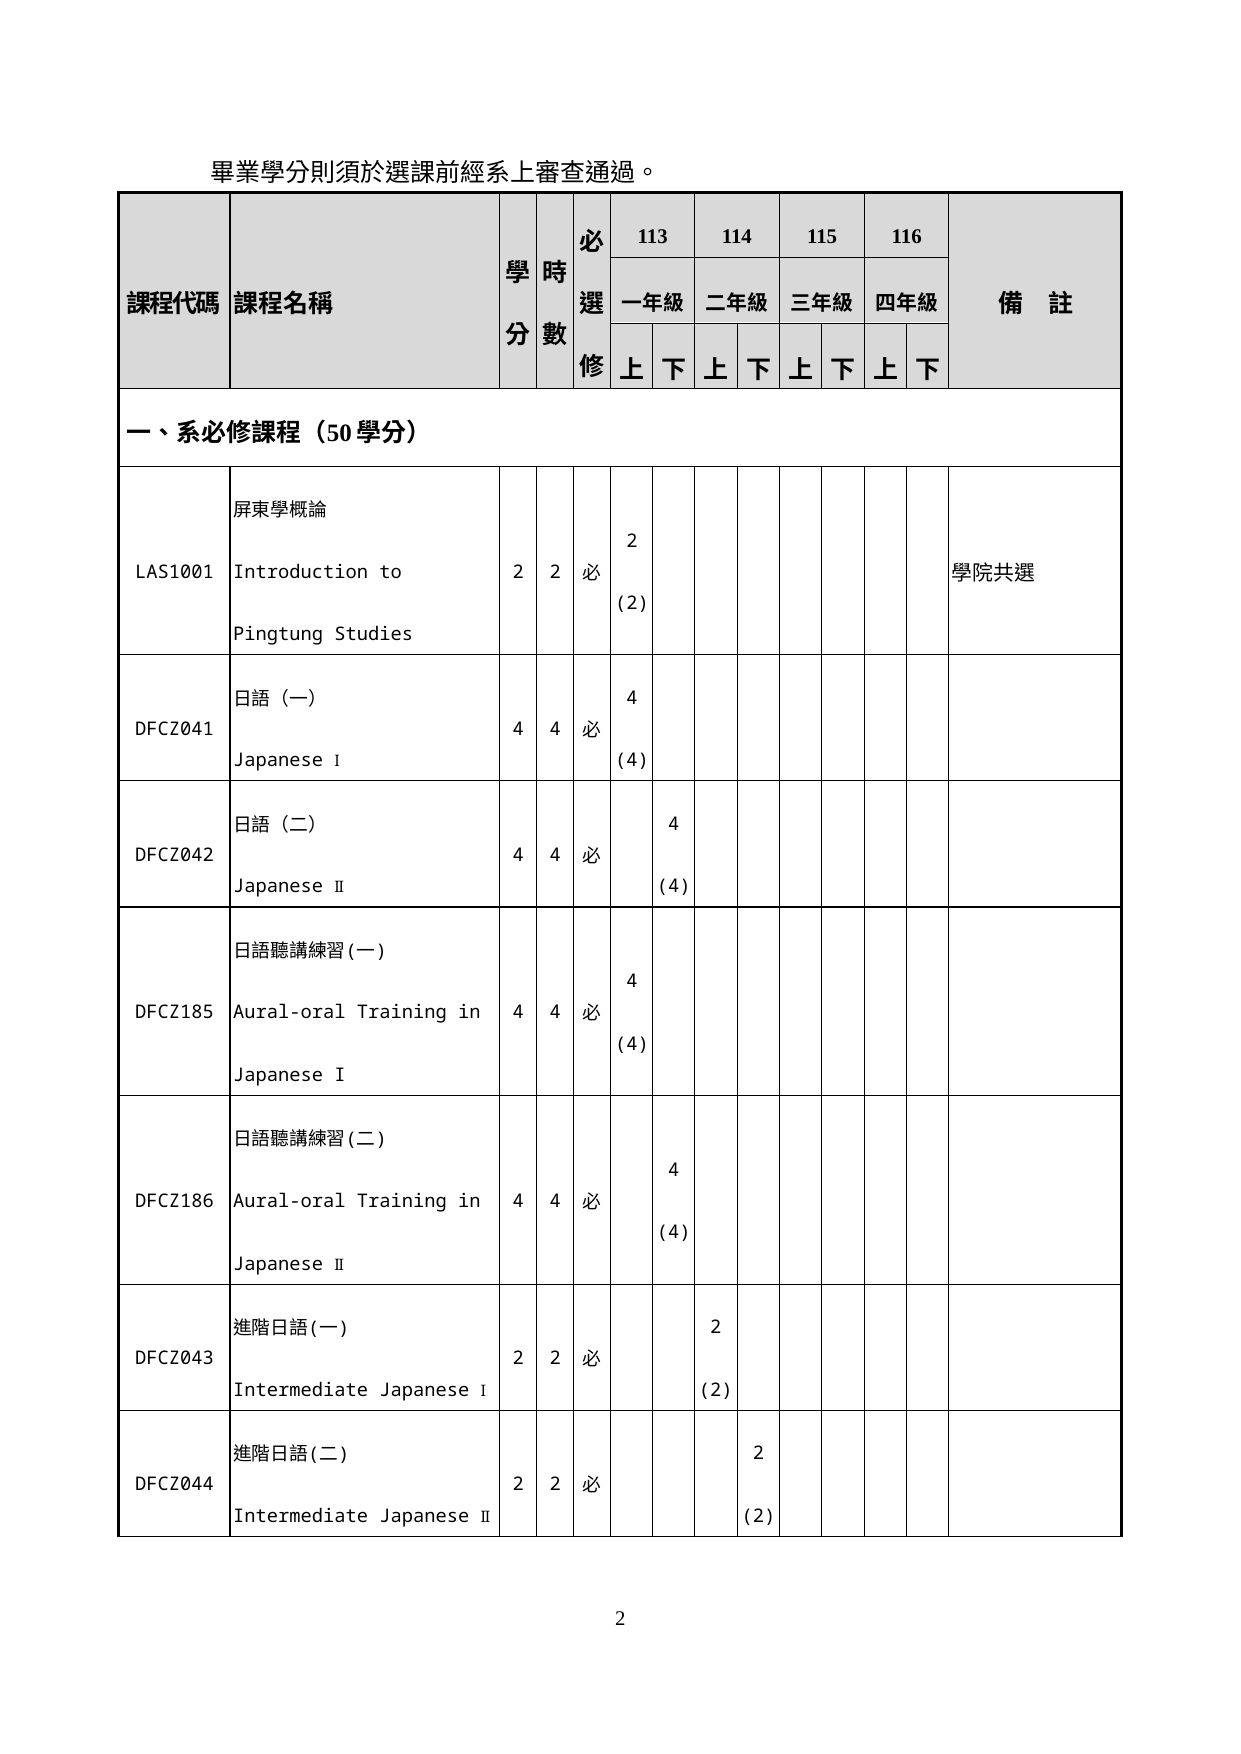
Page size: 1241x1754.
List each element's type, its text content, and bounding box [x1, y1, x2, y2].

table_cell 4 [500, 908, 536, 1095]
table_cell 必 [574, 908, 610, 1095]
table_cell [738, 908, 779, 1095]
table_header 116 [865, 194, 948, 257]
table_cell 進階日語(一) Intermediate Japanese Ⅰ [231, 1285, 499, 1409]
table_cell 學院共選 [949, 467, 1120, 654]
table_cell [653, 908, 694, 1095]
table_cell [907, 655, 948, 780]
table_cell 一、系必修課程（50學分） [120, 389, 1120, 466]
table_cell [611, 1096, 652, 1283]
table_cell 必 [574, 1285, 610, 1409]
table_cell DFCZ044 [120, 1411, 229, 1536]
table_cell 上 [865, 324, 906, 388]
table_cell 4 [500, 655, 536, 780]
table_cell [822, 781, 864, 906]
table_cell 2 (2) [611, 467, 652, 654]
table_cell [780, 781, 821, 906]
table_cell [780, 467, 821, 654]
table_cell [865, 467, 906, 654]
table_cell 4 [500, 781, 536, 906]
table_header 學分 [500, 194, 536, 388]
table_cell [653, 655, 694, 780]
table_cell DFCZ185 [120, 908, 229, 1095]
table_cell 4 (4) [611, 908, 652, 1095]
table_cell 4 [537, 1096, 573, 1283]
table_cell [907, 1411, 948, 1536]
table_cell 下 [738, 324, 779, 388]
table_cell 進階日語(二) Intermediate Japanese Ⅱ [231, 1411, 499, 1536]
table_cell [695, 908, 737, 1095]
table_cell 必 [574, 1096, 610, 1283]
table_cell [907, 781, 948, 906]
table_cell [949, 1096, 1120, 1283]
table_cell [611, 1411, 652, 1536]
table_cell [865, 1096, 906, 1283]
table_cell [738, 467, 779, 654]
table_cell DFCZ186 [120, 1096, 229, 1283]
table_cell [780, 1285, 821, 1409]
table_header 時數 [537, 194, 573, 388]
table_cell 必 [574, 1411, 610, 1536]
table_cell 2 [537, 1411, 573, 1536]
table_cell 屏東學概論 Introduction to Pingtung Studies [231, 467, 499, 654]
table_cell LAS1001 [120, 467, 229, 654]
table_cell DFCZ041 [120, 655, 229, 780]
table_cell [780, 655, 821, 780]
table_cell 4 [537, 655, 573, 780]
table_cell 4 (4) [653, 1096, 694, 1283]
table_header 備 註 [949, 194, 1120, 388]
table_cell [865, 1285, 906, 1409]
table_cell [653, 1411, 694, 1536]
table_cell [865, 655, 906, 780]
table_cell 2 [500, 467, 536, 654]
table_cell 2 [500, 1411, 536, 1536]
table_cell 必 [574, 655, 610, 780]
table_header 113 [611, 194, 694, 257]
table_cell [907, 467, 948, 654]
table_cell 日語（二） Japanese Ⅱ [231, 781, 499, 906]
table_cell [822, 1411, 864, 1536]
table_cell 上 [611, 324, 652, 388]
table_cell [695, 1096, 737, 1283]
table_cell 三年級 [780, 258, 864, 322]
table_cell [738, 1096, 779, 1283]
table_cell [738, 655, 779, 780]
table_cell 4 (4) [611, 655, 652, 780]
table_cell [695, 1411, 737, 1536]
table_cell [653, 1285, 694, 1409]
table_header 課程代碼 [120, 194, 229, 388]
table_cell 4 [537, 781, 573, 906]
table_header 114 [695, 194, 779, 257]
table_cell 二年級 [695, 258, 779, 322]
table_cell 下 [907, 324, 948, 388]
table_cell 2 (2) [695, 1285, 737, 1409]
table_cell [949, 781, 1120, 906]
table_cell [822, 1285, 864, 1409]
table_cell [907, 1285, 948, 1409]
table_cell [780, 1096, 821, 1283]
table_header 必選修 [574, 194, 610, 388]
table_cell 必 [574, 467, 610, 654]
table_cell [738, 1285, 779, 1409]
table_cell [695, 467, 737, 654]
table_cell 4 [537, 908, 573, 1095]
table_cell [949, 655, 1120, 780]
table_cell [949, 1411, 1120, 1536]
table_cell 日語聽講練習(二) Aural-oral Training in Japanese Ⅱ [231, 1096, 499, 1283]
table_cell 下 [653, 324, 694, 388]
table_cell 上 [695, 324, 737, 388]
table_cell [949, 1285, 1120, 1409]
table_cell 四年級 [865, 258, 948, 322]
table_cell 2 [537, 467, 573, 654]
table_header 課程名稱 [231, 194, 499, 388]
table_cell [738, 781, 779, 906]
table_cell [780, 1411, 821, 1536]
text 畢業學分則須於選課前經系上審查通過。 [185, 129, 1092, 191]
table_cell [949, 908, 1120, 1095]
table_cell [653, 467, 694, 654]
table_cell [907, 908, 948, 1095]
table_cell 2 [500, 1285, 536, 1409]
table_cell 4 [500, 1096, 536, 1283]
table_cell 4 (4) [653, 781, 694, 906]
table_header 115 [780, 194, 864, 257]
table_cell [822, 1096, 864, 1283]
table_cell 上 [780, 324, 821, 388]
table_cell [611, 1285, 652, 1409]
table_cell [907, 1096, 948, 1283]
table_cell 必 [574, 781, 610, 906]
table_cell [611, 781, 652, 906]
table_cell [822, 908, 864, 1095]
table_cell [695, 781, 737, 906]
table_cell 2 [537, 1285, 573, 1409]
table_cell 2 (2) [738, 1411, 779, 1536]
table_cell [695, 655, 737, 780]
table_cell [865, 908, 906, 1095]
table_cell DFCZ043 [120, 1285, 229, 1409]
table_cell [822, 655, 864, 780]
table_cell DFCZ042 [120, 781, 229, 906]
table_cell 下 [822, 324, 864, 388]
table_cell [822, 467, 864, 654]
table_cell 日語聽講練習(一) Aural-oral Training in Japanese I [231, 908, 499, 1095]
table_cell [865, 781, 906, 906]
table_cell 日語（一） Japanese Ⅰ [231, 655, 499, 780]
table_cell [780, 908, 821, 1095]
table_cell 一年級 [611, 258, 694, 322]
table_cell [865, 1411, 906, 1536]
